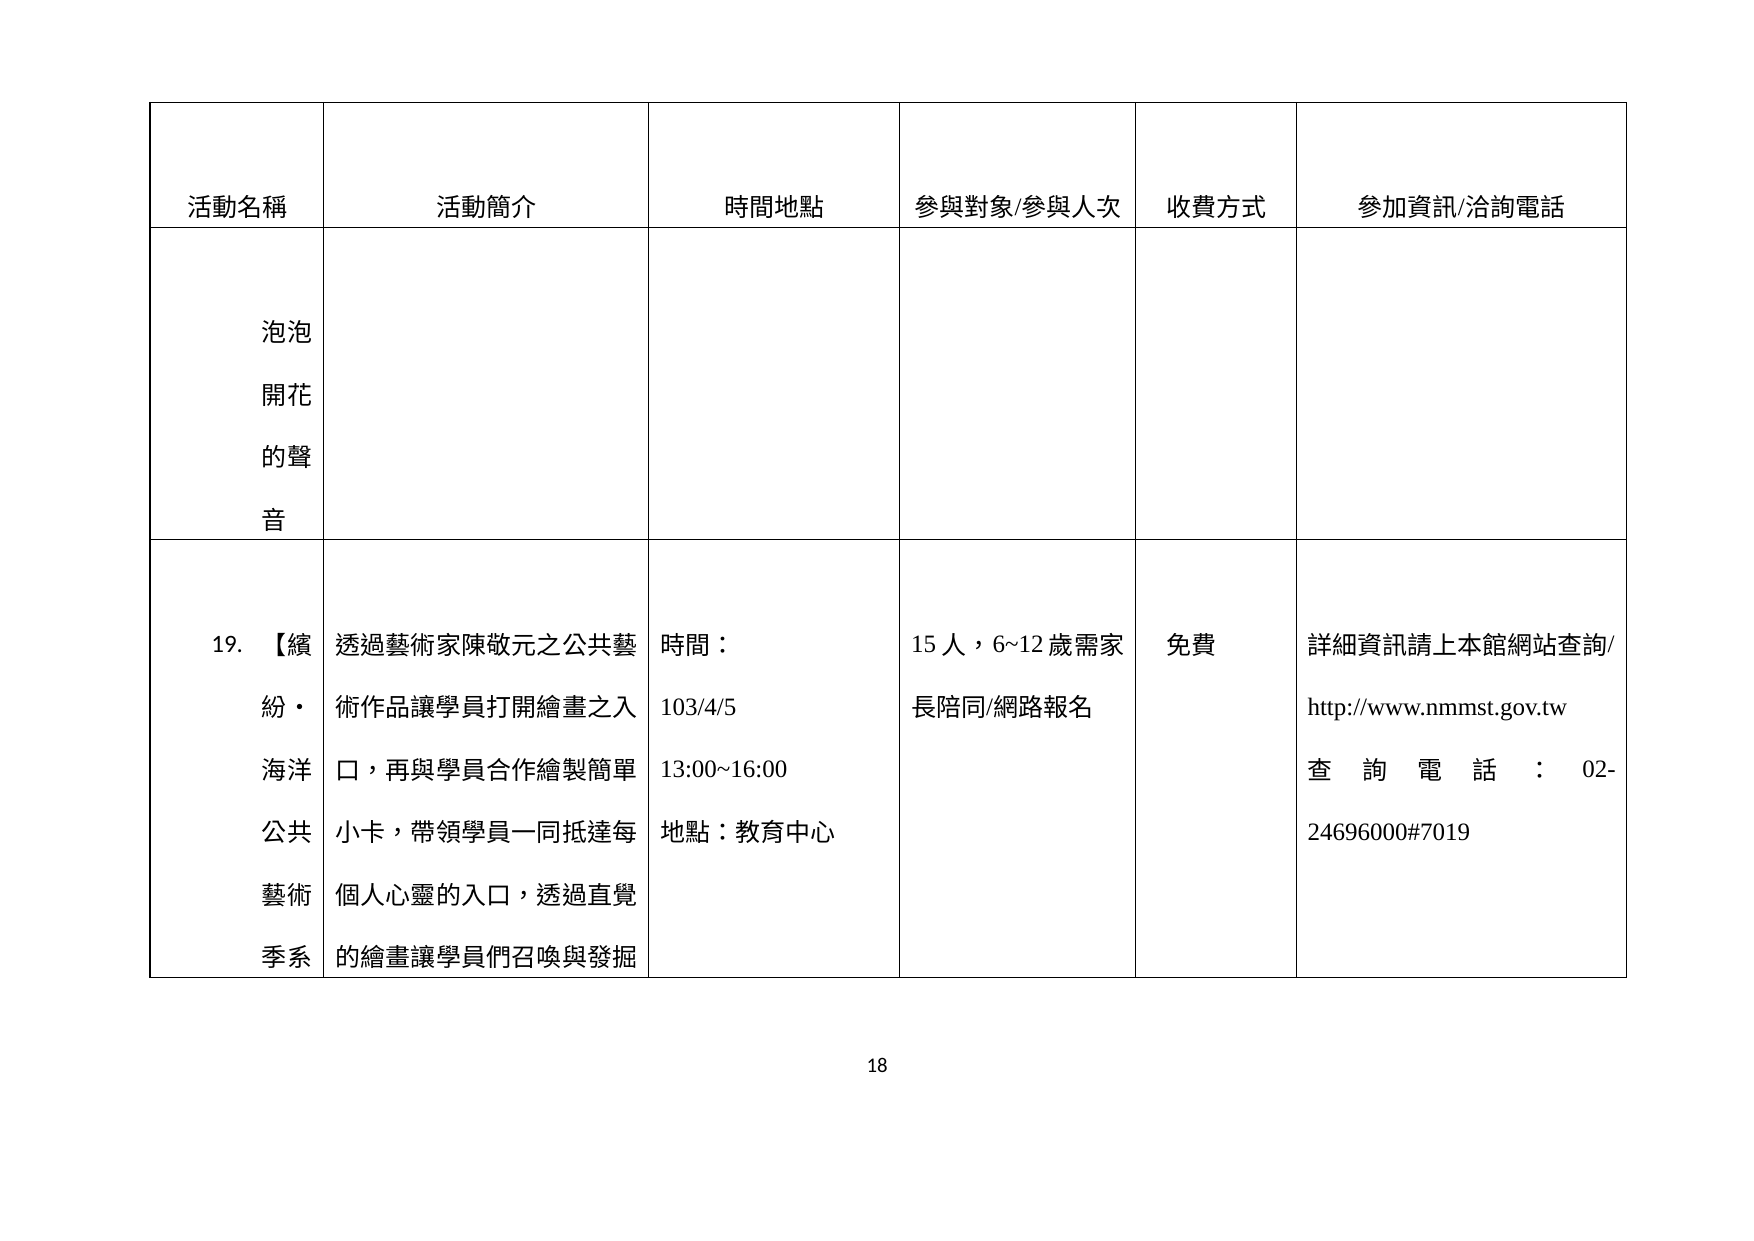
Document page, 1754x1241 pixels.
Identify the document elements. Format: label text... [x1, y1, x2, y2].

table_cell 詳細資訊請上本館網站查詢/ http://www.nmmst.gov.tw 查詢電話：02-24696000#7019 [1297, 540, 1626, 977]
table_cell [1297, 228, 1626, 539]
table_header 參與對象/參與人次 [900, 103, 1135, 227]
table_cell [649, 228, 899, 539]
table_header 收費方式 [1136, 103, 1296, 227]
table_cell [900, 228, 1135, 539]
table_header 參加資訊/洽詢電話 [1297, 103, 1626, 227]
table_cell 免費 [1136, 540, 1296, 977]
table_header 時間地點 [649, 103, 899, 227]
table_cell 15人，6~12歲需家長陪同/網路報名 [900, 540, 1135, 977]
table_cell 泡泡開花的聲音 [151, 228, 323, 539]
table_cell 【繽紛‧海洋公共藝術季系列活動】DREAMS COME TRUE 心靈成長工作坊 [151, 540, 323, 977]
table_cell [1136, 228, 1296, 539]
table_cell 透過藝術家陳敬元之公共藝術作品讓學員打開繪畫之入口，再與學員合作繪製簡單小卡，帶領學員一同抵達每個人心靈的入口，透過直覺的繪畫讓學員們召喚與發掘 [324, 540, 648, 977]
table_cell [324, 228, 648, 539]
table_header 活動簡介 [324, 103, 648, 227]
table_cell 時間： 103/4/5 13:00~16:00 地點：教育中心 [649, 540, 899, 977]
table_header 活動名稱 [151, 103, 323, 227]
